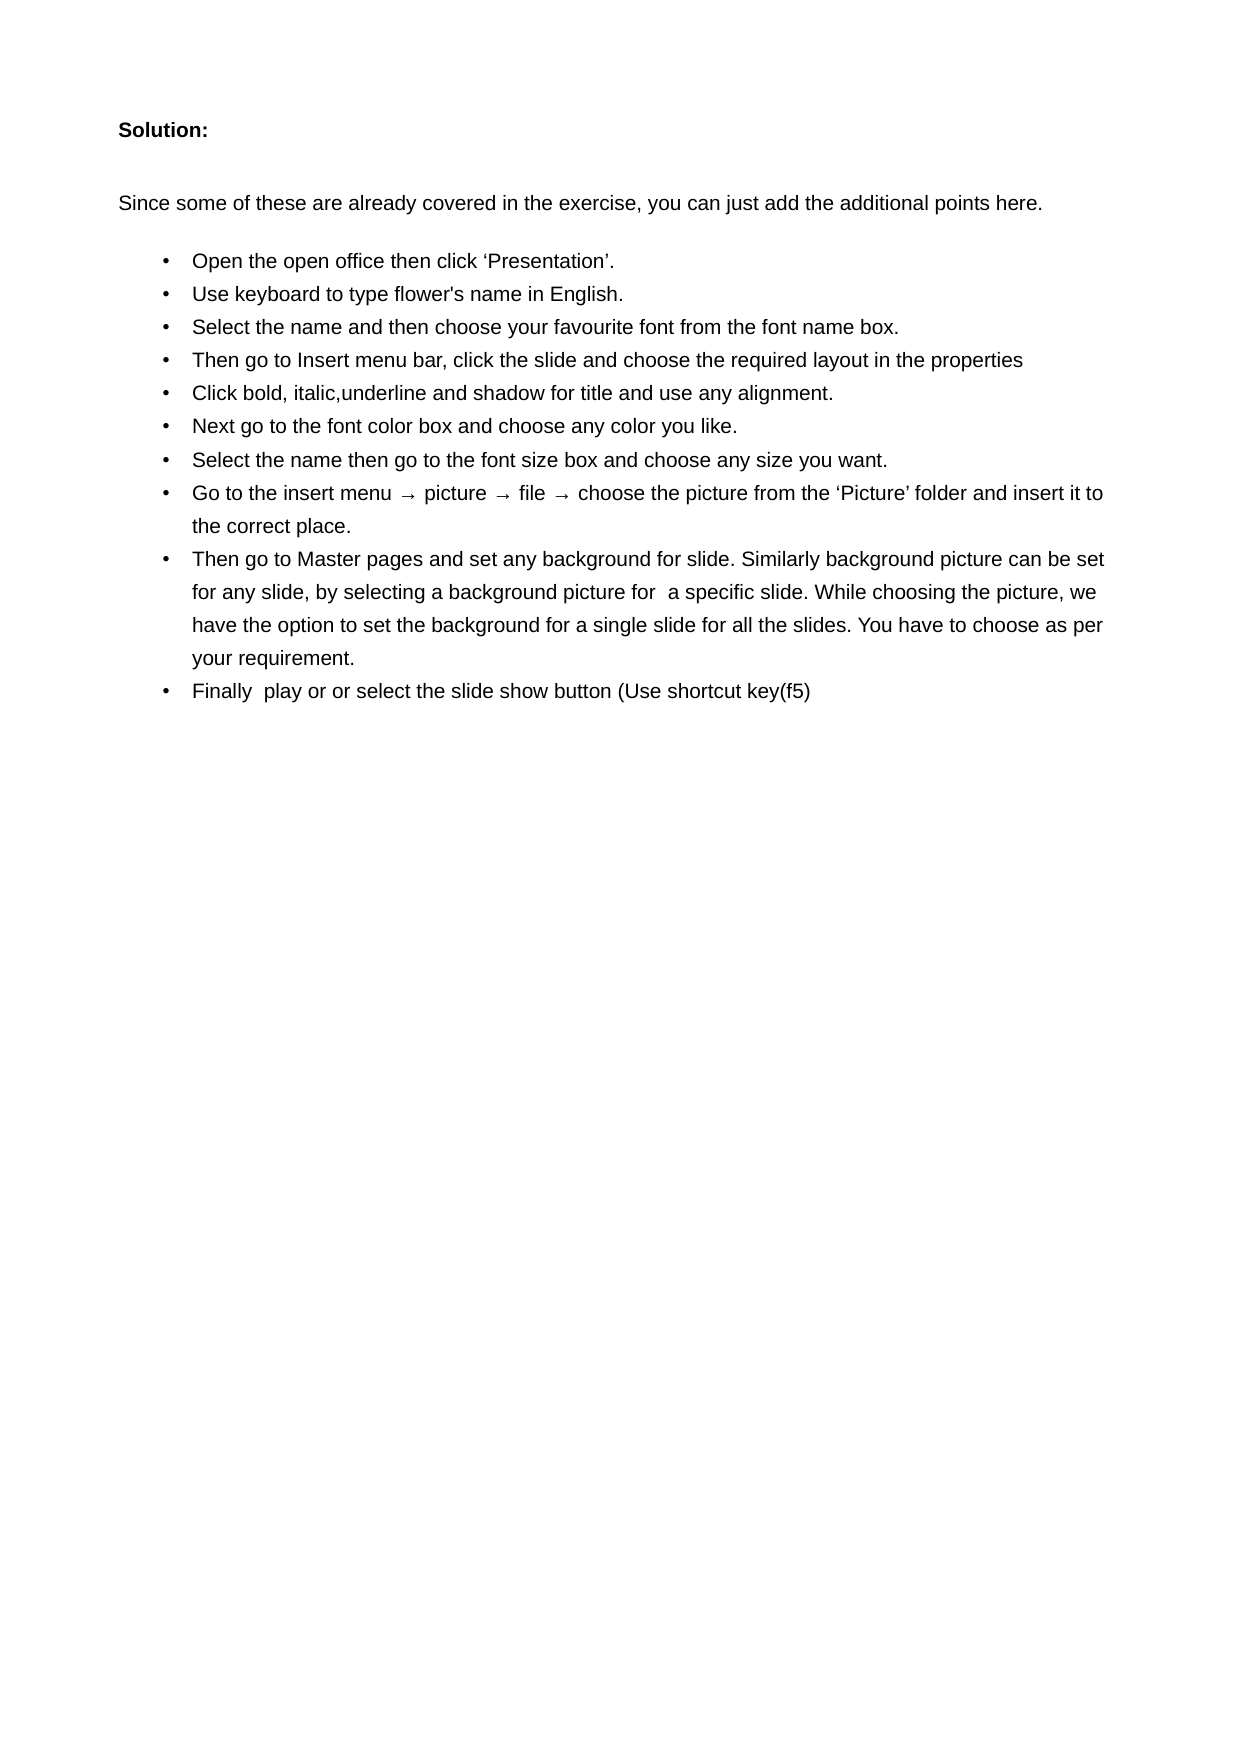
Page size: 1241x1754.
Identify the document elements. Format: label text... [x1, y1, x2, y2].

list Go to the insert menu → picture → file → choose the picture from the ‘Picture’ folder and insert it to the correct place. [162, 481, 1122, 538]
list Open the open office then click ‘Presentation’. [162, 249, 1122, 273]
list Select the name then go to the font size box and choose any size you want. [162, 447, 1122, 472]
list Finally play or or select the slide show button (Use shortcut key(f5) [162, 679, 1122, 703]
list Select the name and then choose your favourite font from the font name box. [162, 315, 1122, 339]
text Solution: [118, 118, 1122, 142]
list Click bold, italic,underline and shadow for title and use any alignment. [162, 381, 1122, 405]
list Then go to Master pages and set any background for slide. Similarly background picture can be set for any slide, by selecting a background picture for a specific slide. While choosing the picture, we have the option to set the background for a single slide for all the slides. You have to choose as per your requirement. [162, 547, 1122, 670]
list Then go to Insert menu bar, click the slide and choose the required layout in the properties [162, 348, 1122, 372]
list Use keyboard to type flower's name in English. [162, 282, 1122, 306]
text Since some of these are already covered in the exercise, you can just add the additional points here. [118, 191, 1122, 215]
list Next go to the font color box and choose any color you like. [162, 414, 1122, 438]
